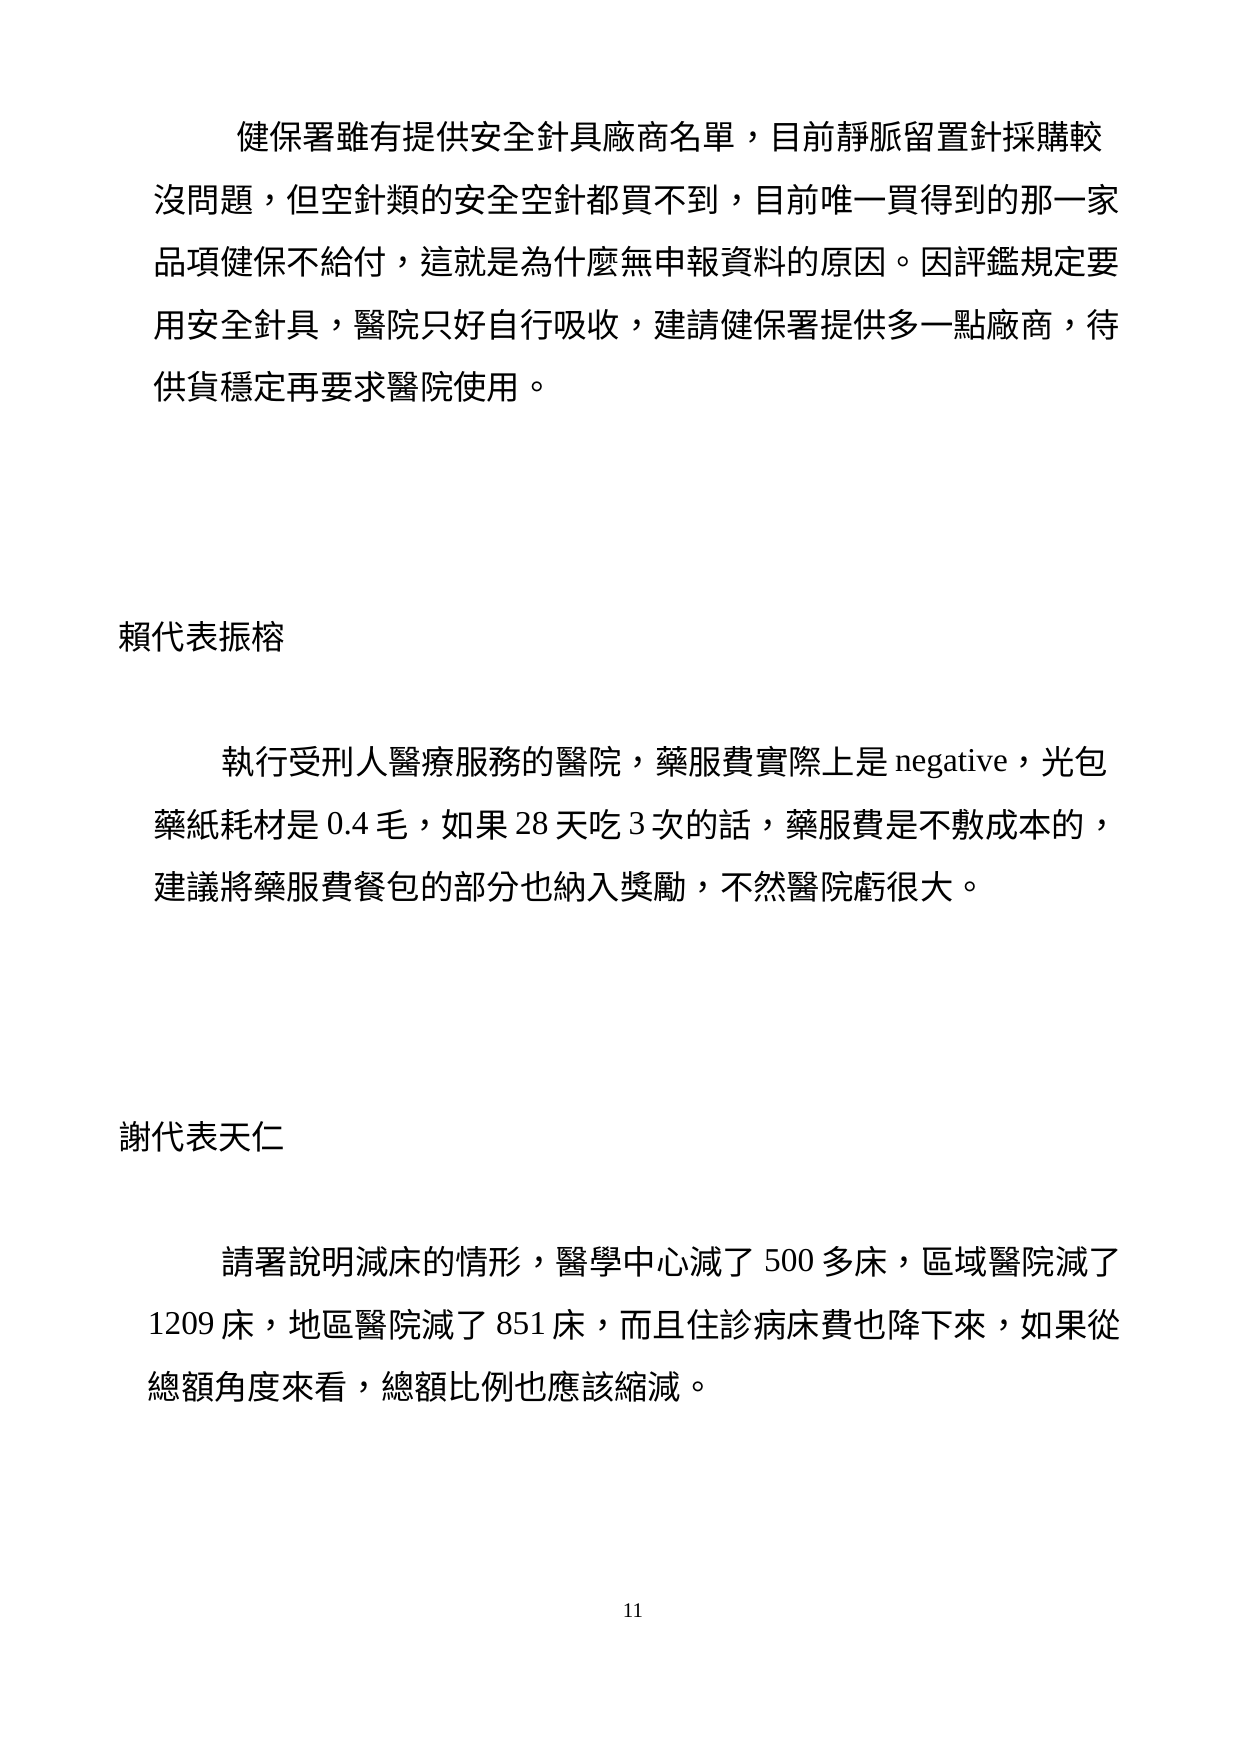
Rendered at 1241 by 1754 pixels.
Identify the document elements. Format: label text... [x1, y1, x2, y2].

text 健保署雖有提供安全針具廠商名單，目前靜脈留置針採購較沒問題，但空針類的安全空針都買不到，目前唯一買得到的那一家品項健保不給付，這就是為什麼無申報資料的原因。因評鑑規定要用安全針具，醫院只好自行吸收，建請健保署提供多一點廠商，待供貨穩定再要求醫院使用。 [153, 93, 1122, 406]
text 執行受刑人醫療服務的醫院，藥服費實際上是negative，光包藥紙耗材是0.4毛，如果28天吃3次的話，藥服費是不敷成本的，建議將藥服費餐包的部分也納入獎勵，不然醫院虧很大。 [153, 718, 1122, 906]
text 謝代表天仁 [118, 1093, 1122, 1156]
text 請署說明減床的情形，醫學中心減了500多床，區域醫院減了1209床，地區醫院減了851床，而且住診病床費也降下來，如果從總額角度來看，總額比例也應該縮減。 [148, 1218, 1122, 1406]
text 賴代表振榕 [118, 593, 1122, 656]
